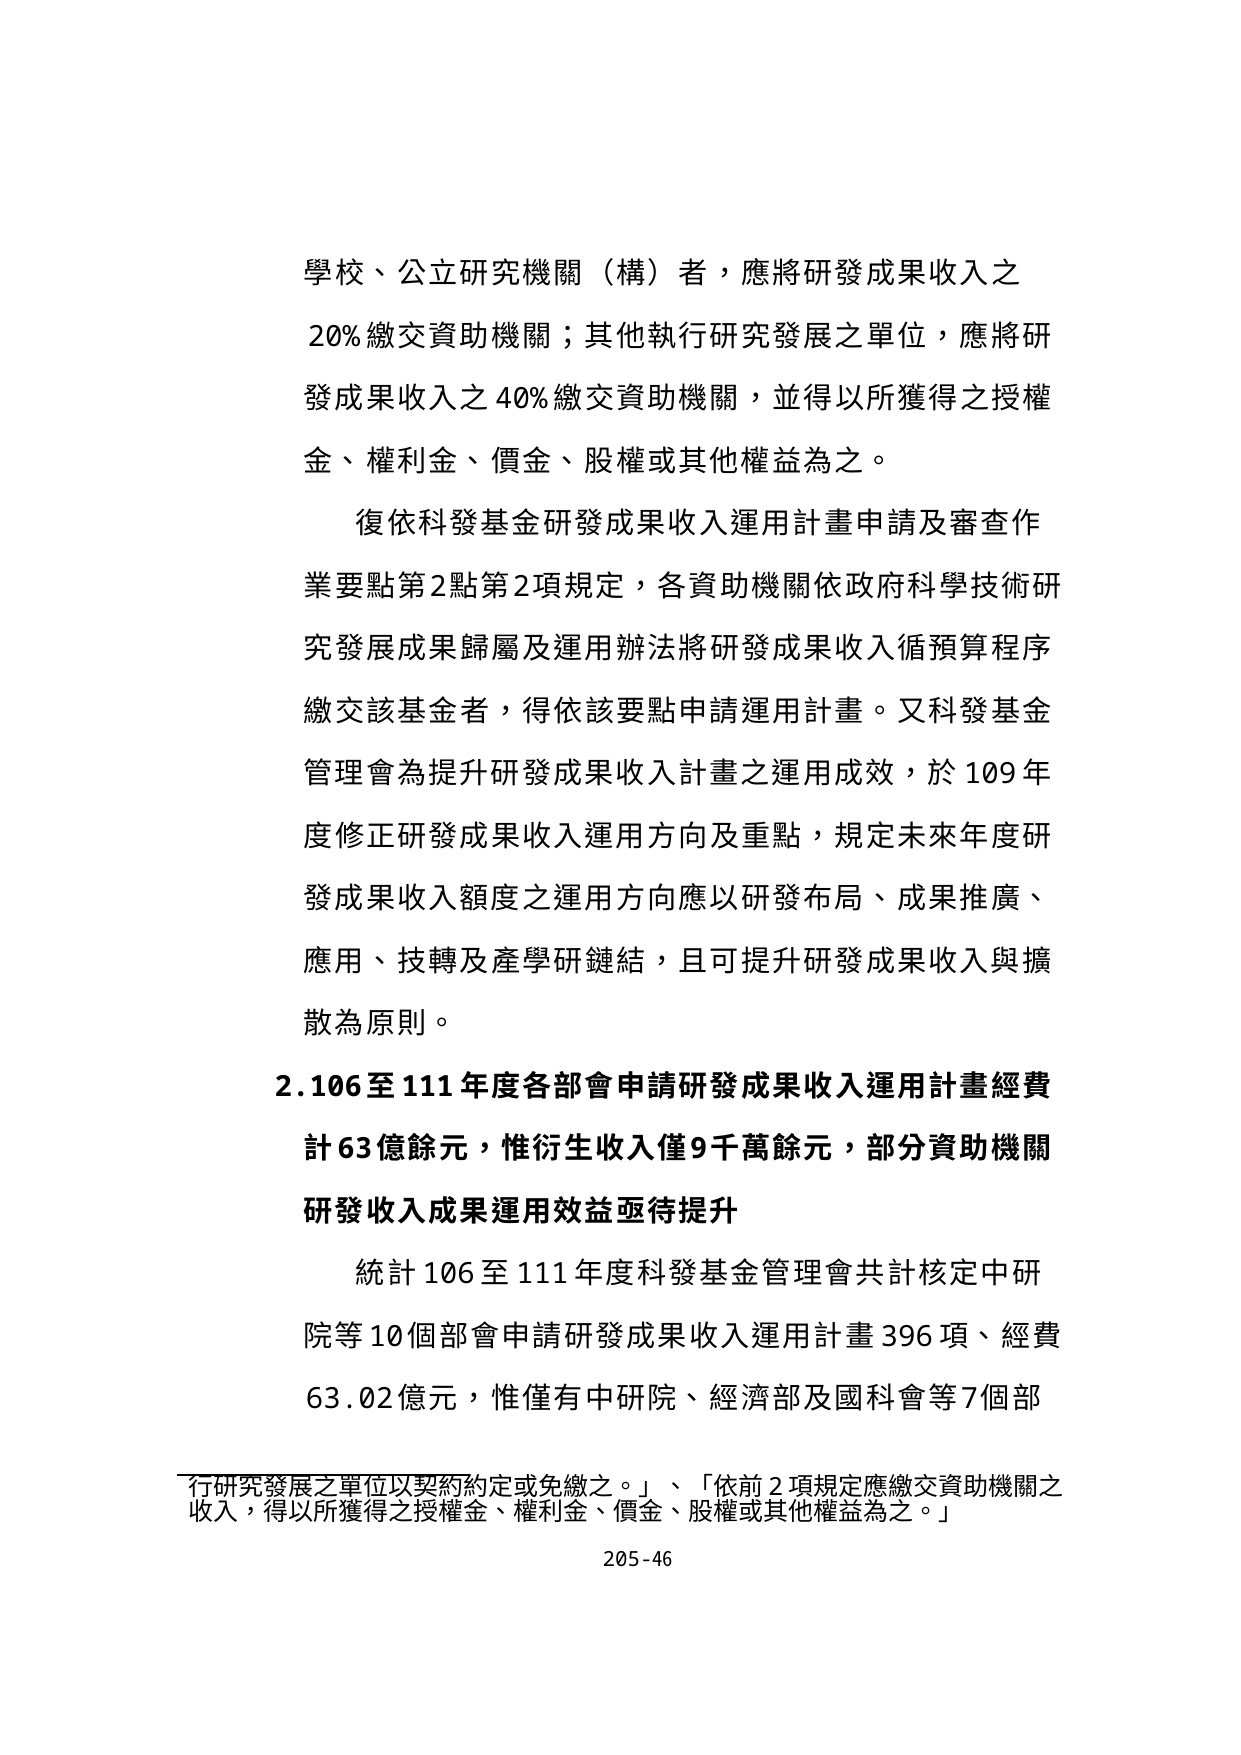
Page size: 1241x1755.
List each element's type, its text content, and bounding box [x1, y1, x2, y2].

text 2.106至111年度各部會申請研發成果收入運用計畫經費計63億餘元，惟衍生收入僅9千萬餘元，部分資助機關研發收入成果運用效益亟待提升 [266, 1042, 1063, 1229]
text 統計106至111年度科發基金管理會共計核定中研院等10個部會申請研發成果收入運用計畫396項、經費63.02億元，惟僅有中研院、經濟部及國科會等7個部 [295, 1229, 1063, 1417]
text 行研究發展之單位以契約約定或免繳之。」、「依前2項規定應繳交資助機關之收入，得以所獲得之授權金、權利金、價金、股權或其他權益為之。」 [177, 1475, 1063, 1525]
text 復依科發基金研發成果收入運用計畫申請及審查作業要點第2點第2項規定，各資助機關依政府科學技術研究發展成果歸屬及運用辦法將研發成果收入循預算程序繳交該基金者，得依該要點申請運用計畫。又科發基金管理會為提升研發成果收入計畫之運用成效，於109年度修正研發成果收入運用方向及重點，規定未來年度研發成果收入額度之運用方向應以研發布局、成果推廣、應用、技轉及產學研鏈結，且可提升研發成果收入與擴散為原則。 [295, 479, 1063, 1042]
text 學校、公立研究機關（構）者，應將研發成果收入之20%繳交資助機關；其他執行研究發展之單位，應將研發成果收入之40%繳交資助機關，並得以所獲得之授權金、權利金、價金、股權或其他權益為之。 [295, 229, 1063, 479]
